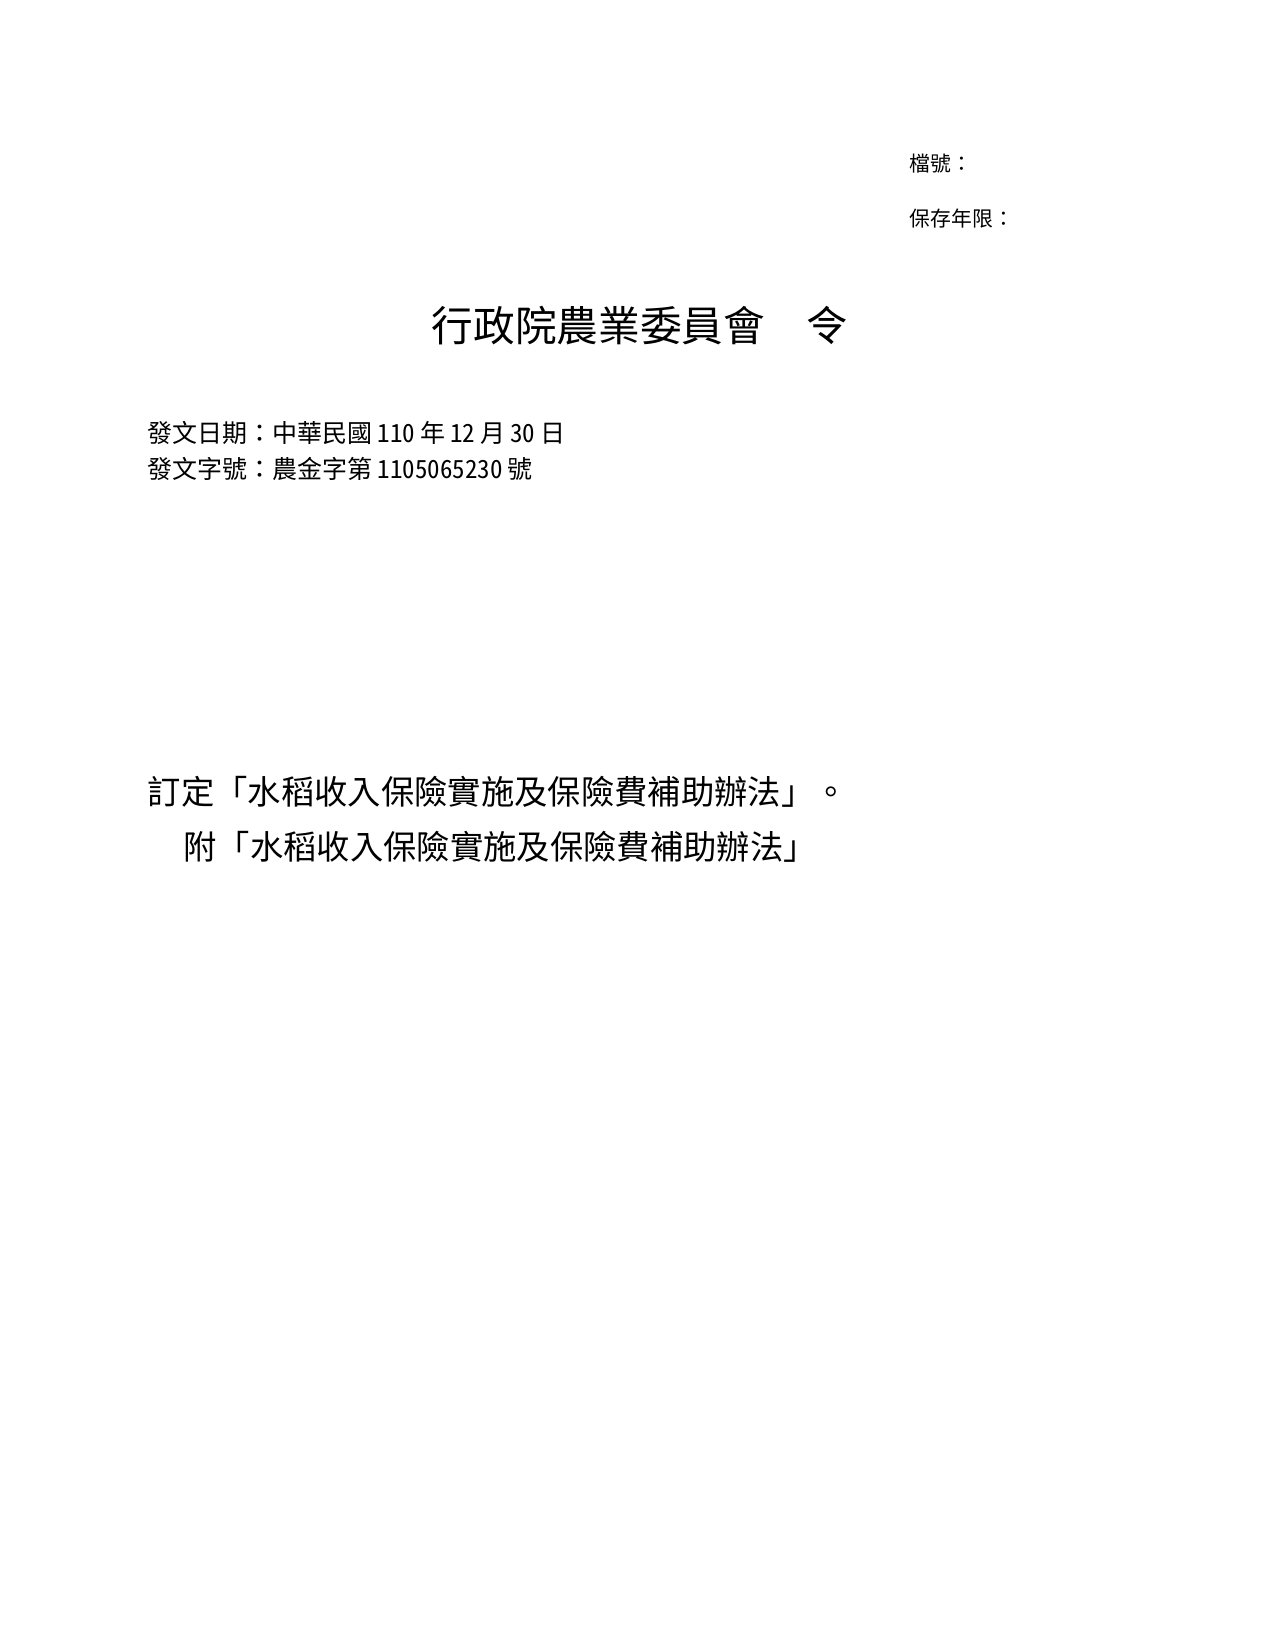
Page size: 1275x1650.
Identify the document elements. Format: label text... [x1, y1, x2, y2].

text 發文日期：中華民國110年12月30日 [148, 413, 1132, 449]
text 檔號： [909, 148, 1132, 178]
text 發文字號：農金字第1105065230號 [148, 449, 1132, 486]
text 保存年限： [909, 202, 1132, 232]
text 附「水稻收入保險實施及保險費補助辦法」 [183, 821, 1132, 869]
text 行政院農業委員會 令 [148, 293, 1132, 353]
text 訂定「水稻收入保險實施及保險費補助辦法」。 [148, 766, 1132, 814]
